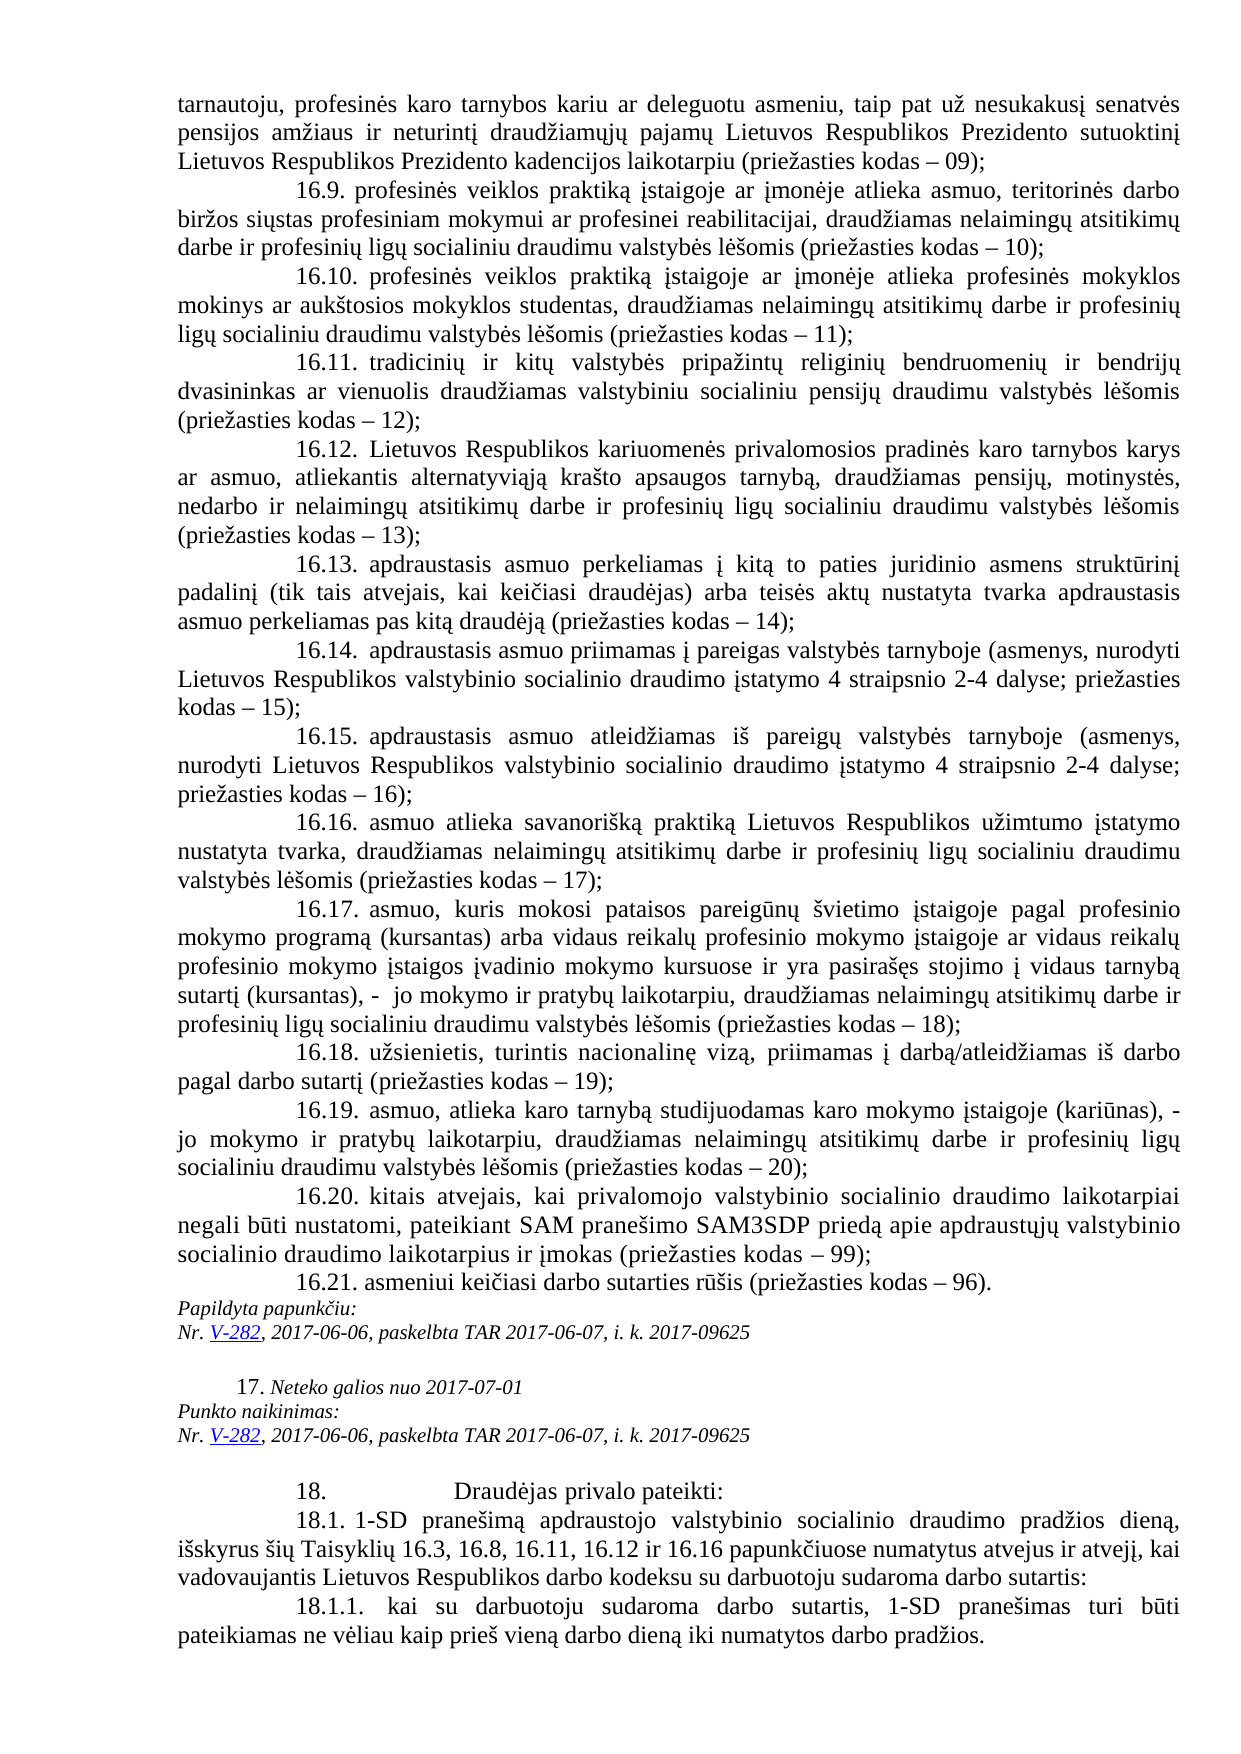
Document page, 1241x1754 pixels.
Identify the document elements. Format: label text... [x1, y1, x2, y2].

text 18.1.1. kai su darbuotoju sudaroma darbo sutartis, 1-SD pranešimas turi būti pateikiamas ne vėliau kaip prieš vieną darbo dieną iki numatytos darbo pradžios. [177, 1591, 1181, 1649]
text 18. Draudėjas privalo pateikti: [177, 1476, 1181, 1505]
text 16.17. asmuo, kuris mokosi pataisos pareigūnų švietimo įstaigoje pagal profesinio mokymo programą (kursantas) arba vidaus reikalų profesinio mokymo įstaigoje ar vidaus reikalų profesinio mokymo įstaigos įvadinio mokymo kursuose ir yra pasirašęs stojimo į vidaus tarnybą sutartį (kursantas), - jo mokymo ir pratybų laikotarpiu, draudžiamas nelaimingų atsitikimų darbe ir profesinių ligų socialiniu draudimu valstybės lėšomis (priežasties kodas – 18); [177, 894, 1181, 1037]
text Nr. V-282, 2017-06-06, paskelbta TAR 2017-06-07, i. k. 2017-09625 [177, 1320, 1181, 1344]
text tarnautoju, profesinės karo tarnybos kariu ar deleguotu asmeniu, taip pat už nesukakusį senatvės pensijos amžiaus ir neturintį draudžiamųjų pajamų Lietuvos Respublikos Prezidento sutuoktinį Lietuvos Respublikos Prezidento kadencijos laikotarpiu (priežasties kodas – 09); [177, 89, 1181, 175]
text 16.21. asmeniui keičiasi darbo sutarties rūšis (priežasties kodas – 96). [177, 1267, 1181, 1296]
text 16.16. asmuo atlieka savanorišką praktiką Lietuvos Respublikos užimtumo įstatymo nustatyta tvarka, draudžiamas nelaimingų atsitikimų darbe ir profesinių ligų socialiniu draudimu valstybės lėšomis (priežasties kodas – 17); [177, 807, 1181, 894]
text 16.9. profesinės veiklos praktiką įstaigoje ar įmonėje atlieka asmuo, teritorinės darbo biržos siųstas profesiniam mokymui ar profesinei reabilitacijai, draudžiamas nelaimingų atsitikimų darbe ir profesinių ligų socialiniu draudimu valstybės lėšomis (priežasties kodas – 10); [177, 175, 1181, 261]
text 16.13. apdraustasis asmuo perkeliamas į kitą to paties juridinio asmens struktūrinį padalinį (tik tais atvejais, kai keičiasi draudėjas) arba teisės aktų nustatyta tvarka apdraustasis asmuo perkeliamas pas kitą draudėją (priežasties kodas – 14); [177, 549, 1181, 635]
text 16.15. apdraustasis asmuo atleidžiamas iš pareigų valstybės tarnyboje (asmenys, nurodyti Lietuvos Respublikos valstybinio socialinio draudimo įstatymo 4 straipsnio 2-4 dalyse; priežasties kodas – 16); [177, 721, 1181, 807]
text 16.11. tradicinių ir kitų valstybės pripažintų religinių bendruomenių ir bendrijų dvasininkas ar vienuolis draudžiamas valstybiniu socialiniu pensijų draudimu valstybės lėšomis (priežasties kodas – 12); [177, 347, 1181, 434]
text Punkto naikinimas: [177, 1399, 1181, 1423]
text 16.19. asmuo, atlieka karo tarnybą studijuodamas karo mokymo įstaigoje (kariūnas), - jo mokymo ir pratybų laikotarpiu, draudžiamas nelaimingų atsitikimų darbe ir profesinių ligų socialiniu draudimu valstybės lėšomis (priežasties kodas – 20); [177, 1095, 1181, 1181]
text 16.12. Lietuvos Respublikos kariuomenės privalomosios pradinės karo tarnybos karys ar asmuo, atliekantis alternatyviąją krašto apsaugos tarnybą, draudžiamas pensijų, motinystės, nedarbo ir nelaimingų atsitikimų darbe ir profesinių ligų socialiniu draudimu valstybės lėšomis (priežasties kodas – 13); [177, 434, 1181, 549]
text 16.10. profesinės veiklos praktiką įstaigoje ar įmonėje atlieka profesinės mokyklos mokinys ar aukštosios mokyklos studentas, draudžiamas nelaimingų atsitikimų darbe ir profesinių ligų socialiniu draudimu valstybės lėšomis (priežasties kodas – 11); [177, 261, 1181, 347]
text 18.1. 1-SD pranešimą apdraustojo valstybinio socialinio draudimo pradžios dieną, išskyrus šių Taisyklių 16.3, 16.8, 16.11, 16.12 ir 16.16 papunkčiuose numatytus atvejus ir atvejį, kai vadovaujantis Lietuvos Respublikos darbo kodeksu su darbuotoju sudaroma darbo sutartis: [177, 1505, 1181, 1591]
text 17. Neteko galios nuo 2017-07-01 [177, 1373, 1181, 1399]
text Nr. V-282, 2017-06-06, paskelbta TAR 2017-06-07, i. k. 2017-09625 [177, 1423, 1181, 1447]
text Papildyta papunkčiu: [177, 1296, 1181, 1320]
text 16.20. kitais atvejais, kai privalomojo valstybinio socialinio draudimo laikotarpiai negali būti nustatomi, pateikiant SAM pranešimo SAM3SDP priedą apie apdraustųjų valstybinio socialinio draudimo laikotarpius ir įmokas (priežasties kodas – 99); [177, 1181, 1181, 1267]
text 16.14. apdraustasis asmuo priimamas į pareigas valstybės tarnyboje (asmenys, nurodyti Lietuvos Respublikos valstybinio socialinio draudimo įstatymo 4 straipsnio 2-4 dalyse; priežasties kodas – 15); [177, 635, 1181, 721]
text 16.18. užsienietis, turintis nacionalinę vizą, priimamas į darbą/atleidžiamas iš darbo pagal darbo sutartį (priežasties kodas – 19); [177, 1037, 1181, 1095]
